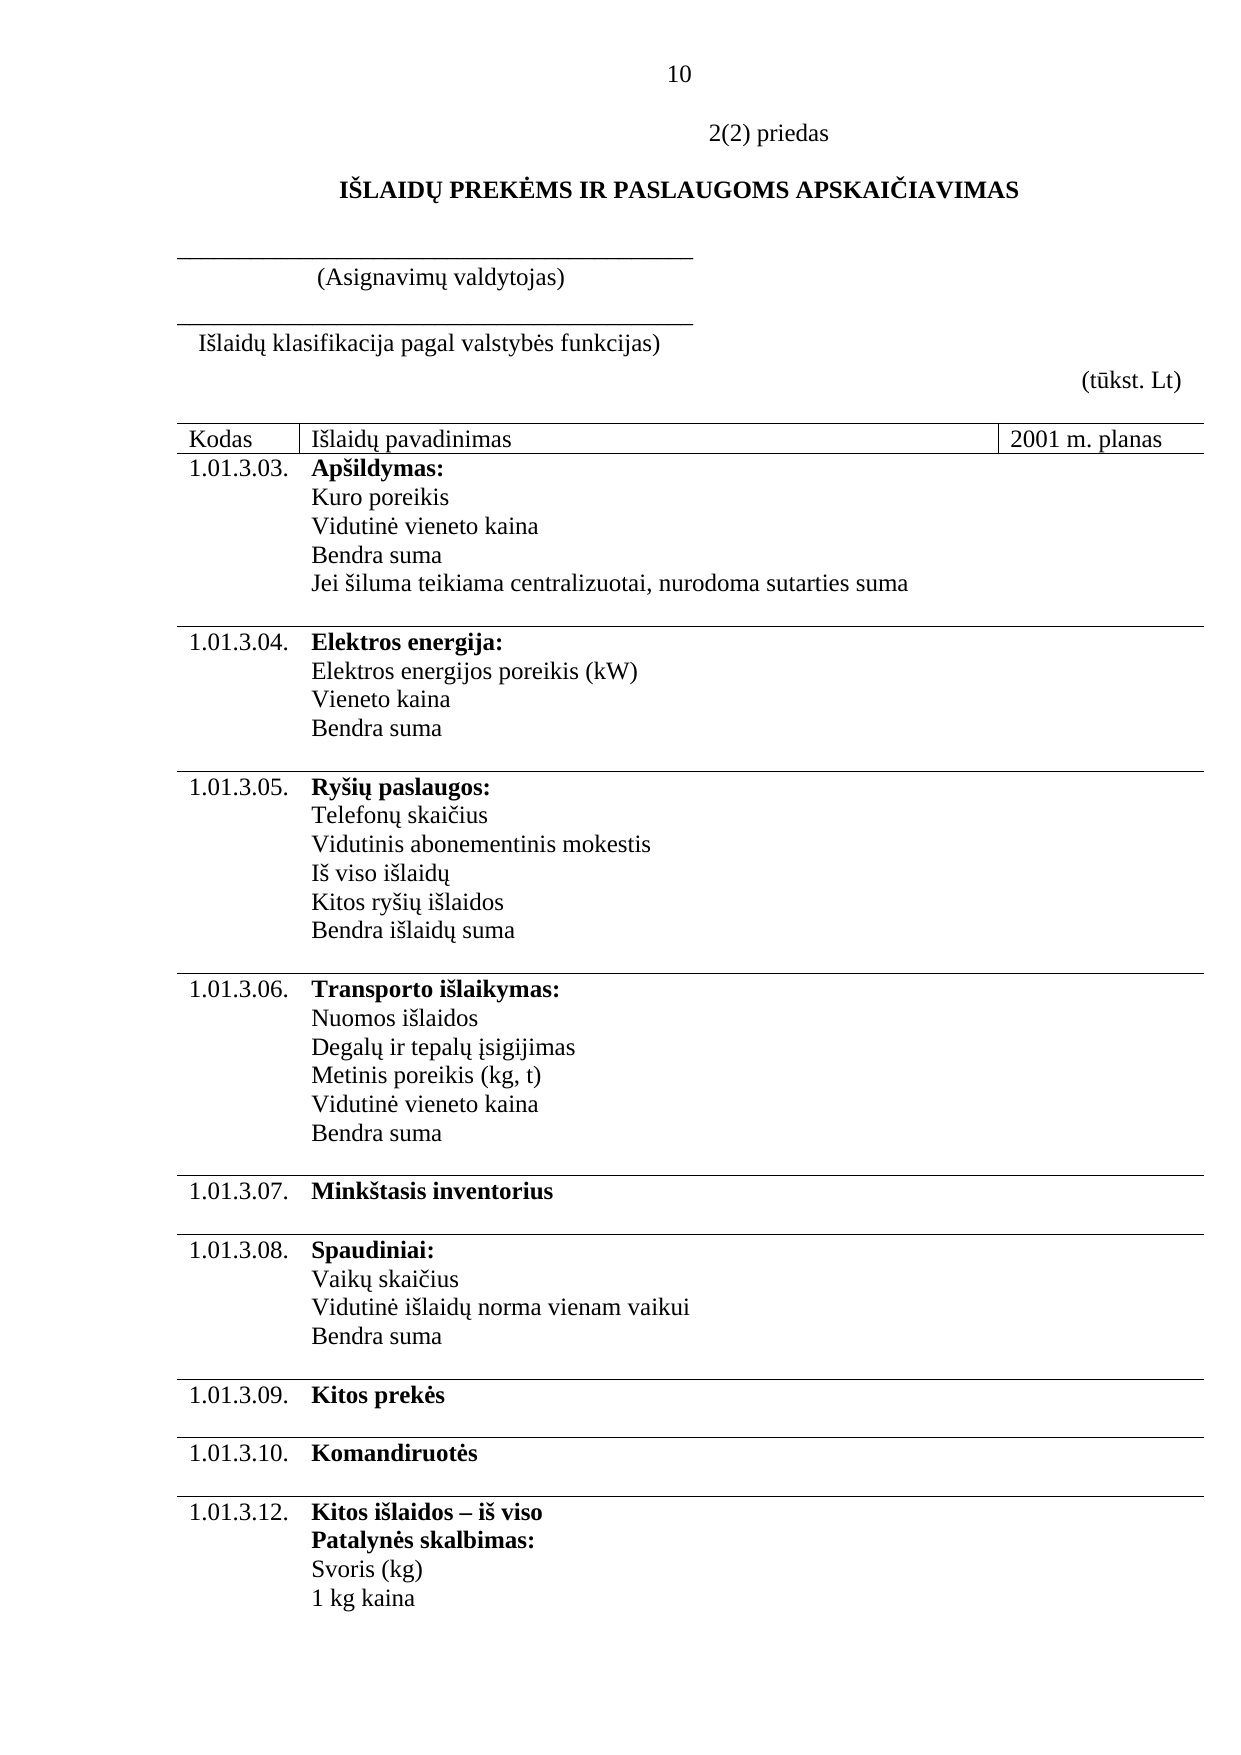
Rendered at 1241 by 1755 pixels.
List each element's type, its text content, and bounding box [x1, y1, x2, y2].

table_cell Kuro poreikis [300, 482, 999, 511]
table_cell [999, 887, 1204, 916]
table_cell [999, 1205, 1204, 1234]
table_cell [177, 1003, 300, 1032]
text IŠLAIDŲ PREKĖMS IR PASLAUGOMS APSKAIČIAVIMAS [177, 176, 1181, 204]
table_cell [300, 1147, 999, 1175]
table_cell [177, 1060, 300, 1089]
table_cell [177, 1264, 300, 1292]
table_cell [999, 1264, 1204, 1292]
table_cell Vieneto kaina [300, 685, 999, 713]
table_cell Bendra suma [300, 1321, 999, 1350]
table_cell 1.01.3.06. [177, 974, 300, 1003]
table_cell [999, 482, 1204, 511]
table_cell [999, 1350, 1204, 1379]
table_cell [177, 656, 300, 684]
table_cell [999, 1235, 1204, 1264]
table_cell [177, 829, 300, 858]
table_cell [300, 1205, 999, 1234]
table_cell Svoris (kg) [300, 1554, 999, 1583]
table_cell Vidutinė vieneto kaina [300, 1089, 999, 1118]
table_cell [300, 742, 999, 771]
table_cell 1.01.3.05. [177, 772, 300, 801]
table_cell 1.01.3.09. [177, 1380, 300, 1408]
table_cell [300, 944, 999, 973]
table_cell [177, 944, 300, 973]
table_cell 1.01.3.10. [177, 1438, 300, 1467]
table_cell [999, 829, 1204, 858]
table_cell [177, 1205, 300, 1234]
table_cell Transporto išlaikymas: [300, 974, 999, 1003]
table_cell [177, 713, 300, 742]
text (tūkst. Lt) [177, 365, 1181, 394]
table_cell [177, 1583, 300, 1612]
table_cell [999, 916, 1204, 944]
text Išlaidų klasifikacija pagal valstybės funkcijas) [177, 328, 1181, 365]
table_cell [177, 1089, 300, 1118]
table_cell Vidutinė išlaidų norma vienam vaikui [300, 1293, 999, 1321]
table_cell [999, 1497, 1204, 1526]
table_cell [999, 1526, 1204, 1554]
table_cell [999, 540, 1204, 568]
table_cell [177, 685, 300, 713]
table_cell [999, 685, 1204, 713]
table_cell [177, 1409, 300, 1437]
table_cell [177, 887, 300, 916]
table_cell Bendra suma [300, 540, 999, 568]
table_cell Kitos ryšių išlaidos [300, 887, 999, 916]
table_cell [999, 1060, 1204, 1089]
text 2(2) priedas [177, 118, 1181, 147]
table_cell [999, 974, 1204, 1003]
table_cell [999, 1321, 1204, 1350]
table_cell Bendra suma [300, 713, 999, 742]
table_cell [999, 713, 1204, 742]
table_cell [177, 1293, 300, 1321]
table_cell [999, 1293, 1204, 1321]
table_cell Bendra išlaidų suma [300, 916, 999, 944]
table_cell [300, 1467, 999, 1496]
table_cell [177, 1321, 300, 1350]
table_cell Elektros energijos poreikis (kW) [300, 656, 999, 684]
table_cell Elektros energija: [300, 627, 999, 656]
table_cell [999, 454, 1204, 482]
table_cell [177, 916, 300, 944]
table_cell [999, 656, 1204, 684]
table_cell Kitos prekės [300, 1380, 999, 1408]
table_cell [999, 772, 1204, 801]
table_cell Nuomos išlaidos [300, 1003, 999, 1032]
table_cell Telefonų skaičius [300, 801, 999, 829]
table_cell [999, 1032, 1204, 1060]
table_cell [177, 1147, 300, 1175]
table_cell Apšildymas: [300, 454, 999, 482]
table_cell Spaudiniai: [300, 1235, 999, 1264]
table_cell [177, 540, 300, 568]
table_cell [999, 801, 1204, 829]
text (Asignavimų valdytojas) [177, 262, 1181, 299]
table_cell [999, 1089, 1204, 1118]
table_cell 1.01.3.04. [177, 627, 300, 656]
table_cell [177, 1526, 300, 1554]
table_cell Patalynės skalbimas: [300, 1526, 999, 1554]
table_cell Minkštasis inventorius [300, 1176, 999, 1205]
table_cell [177, 1350, 300, 1379]
table_cell Ryšių paslaugos: [300, 772, 999, 801]
table_cell Vaikų skaičius [300, 1264, 999, 1292]
table_cell Kitos išlaidos – iš viso [300, 1497, 999, 1526]
table_cell [999, 1409, 1204, 1437]
table_cell 1.01.3.07. [177, 1176, 300, 1205]
table_cell [999, 1438, 1204, 1467]
table_header Išlaidų pavadinimas [300, 424, 998, 452]
table_cell [999, 944, 1204, 973]
table_cell Degalų ir tepalų įsigijimas [300, 1032, 999, 1060]
table_cell Vidutinė vieneto kaina [300, 511, 999, 540]
table_cell Iš viso išlaidų [300, 858, 999, 887]
table_cell 1.01.3.12. [177, 1497, 300, 1526]
table_cell [999, 1118, 1204, 1147]
table_cell 1.01.3.03. [177, 454, 300, 482]
table_cell [999, 1147, 1204, 1175]
table_cell [999, 1554, 1204, 1583]
table_cell [300, 1350, 999, 1379]
table_cell [999, 597, 1204, 626]
table_cell [177, 801, 300, 829]
table_cell [999, 1176, 1204, 1205]
table_cell 1 kg kaina [300, 1583, 999, 1612]
table_cell [300, 1409, 999, 1437]
table_cell [999, 1467, 1204, 1496]
table_cell [999, 1003, 1204, 1032]
table_header 2001 m. planas [999, 424, 1204, 452]
table_cell [999, 1583, 1204, 1612]
table_cell [177, 1118, 300, 1147]
table_cell [999, 1380, 1204, 1408]
table_cell [300, 597, 999, 626]
table_cell [999, 569, 1204, 597]
table_cell Vidutinis abonementinis mokestis [300, 829, 999, 858]
table_cell Metinis poreikis (kg, t) [300, 1060, 999, 1089]
table_cell [177, 597, 300, 626]
table_cell [177, 1554, 300, 1583]
table_header Kodas [177, 424, 299, 452]
table_cell [177, 569, 300, 597]
table_cell Bendra suma [300, 1118, 999, 1147]
table_cell [177, 858, 300, 887]
table_cell [177, 1032, 300, 1060]
table_cell [177, 511, 300, 540]
table_cell 1.01.3.08. [177, 1235, 300, 1264]
table_cell [999, 742, 1204, 771]
table_cell Jei šiluma teikiama centralizuotai, nurodoma sutarties suma [300, 569, 999, 597]
table_cell [999, 511, 1204, 540]
table_cell [999, 627, 1204, 656]
table_cell Komandiruotės [300, 1438, 999, 1467]
table_cell [177, 742, 300, 771]
table_cell [177, 1467, 300, 1496]
table_cell [177, 482, 300, 511]
table_cell [999, 858, 1204, 887]
